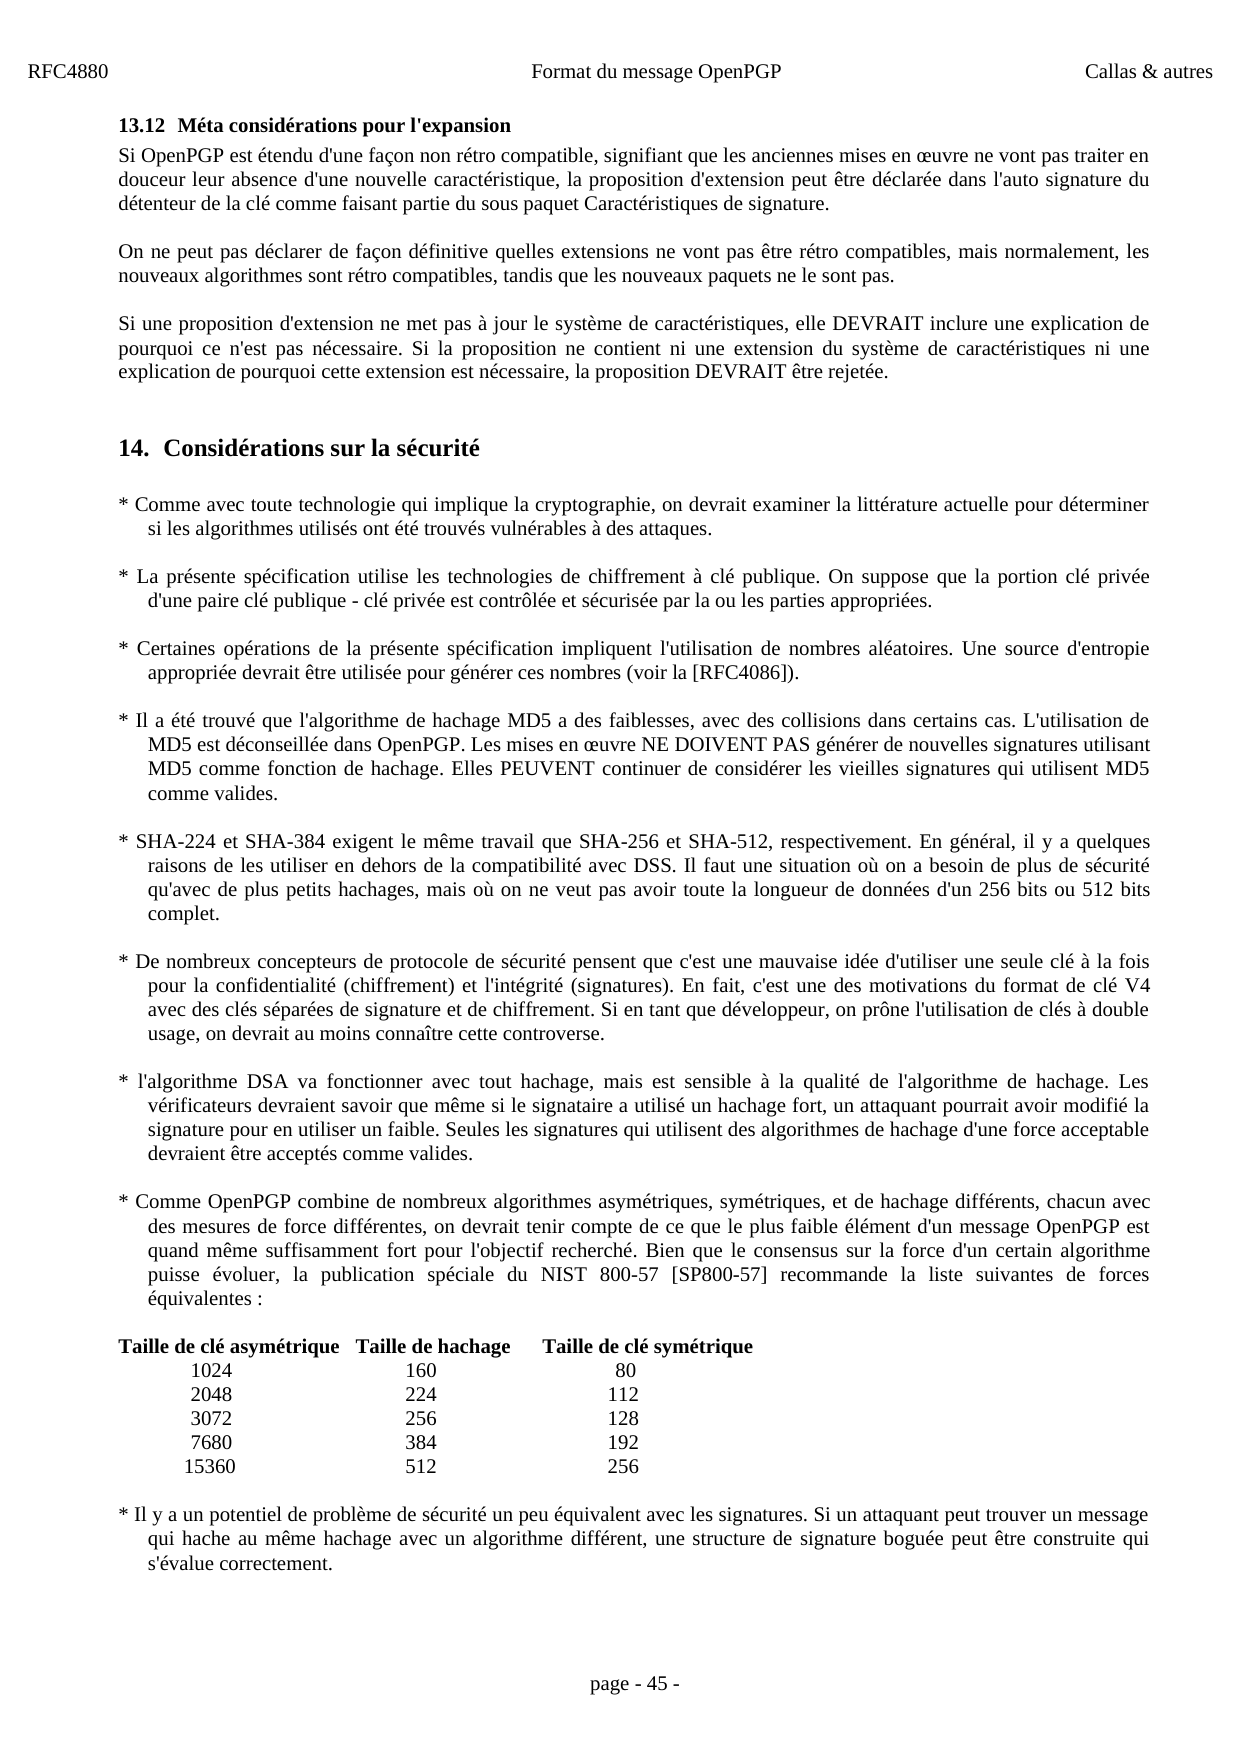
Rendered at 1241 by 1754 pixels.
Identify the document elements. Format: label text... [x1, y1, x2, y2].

text 15360 512 256 [183, 1454, 1152, 1478]
text * La présente spécification utilise les technologies de chiffrement à clé publique. On suppose que la portion clé privée d'une paire clé publique - clé privée est contrôlée et sécurisée par la ou les parties appropriées. [118, 564, 1152, 612]
text Si une proposition d'extension ne met pas à jour le système de caractéristiques, elle DEVRAIT inclure une explication de pourquoi ce n'est pas nécessaire. Si la proposition ne contient ni une extension du système de caractéristiques ni une explication de pourquoi cette extension est nécessaire, la proposition DEVRAIT être rejetée. [118, 311, 1152, 383]
text * Comme OpenPGP combine de nombreux algorithmes asymétriques, symétriques, et de hachage différents, chacun avec des mesures de force différentes, on devrait tenir compte de ce que le plus faible élément d'un message OpenPGP est quand même suffisamment fort pour l'objectif recherché. Bien que le consensus sur la force d'un certain algorithme puisse évoluer, la publication spéciale du NIST 800-57 [SP800-57] recommande la liste suivantes de forces équivalentes : [118, 1189, 1152, 1310]
text * Certaines opérations de la présente spécification impliquent l'utilisation de nombres aléatoires. Une source d'entropie appropriée devrait être utilisée pour générer ces nombres (voir la [RFC4086]). [118, 636, 1152, 684]
subtitle 13.12 Méta considérations pour l'expansion [118, 113, 1152, 137]
text * De nombreux concepteurs de protocole de sécurité pensent que c'est une mauvaise idée d'utiliser une seule clé à la fois pour la confidentialité (chiffrement) et l'intégrité (signatures). En fait, c'est une des motivations du format de clé V4 avec des clés séparées de signature et de chiffrement. Si en tant que développeur, on prône l'utilisation de clés à double usage, on devrait au moins connaître cette controverse. [118, 949, 1152, 1045]
text * Comme avec toute technologie qui implique la cryptographie, on devrait examiner la littérature actuelle pour déterminer si les algorithmes utilisés ont été trouvés vulnérables à des attaques. [118, 492, 1152, 540]
subtitle 14. Considérations sur la sécurité [118, 433, 1152, 461]
text * Il a été trouvé que l'algorithme de hachage MD5 a des faiblesses, avec des collisions dans certains cas. L'utilisation de MD5 est déconseillée dans OpenPGP. Les mises en œuvre NE DOIVENT PAS générer de nouvelles signatures utilisant MD5 comme fonction de hachage. Elles PEUVENT continuer de considérer les vieilles signatures qui utilisent MD5 comme valides. [118, 708, 1152, 804]
text * SHA-224 et SHA-384 exigent le même travail que SHA-256 et SHA-512, respectivement. En général, il y a quelques raisons de les utiliser en dehors de la compatibilité avec DSS. Il faut une situation où on a besoin de plus de sécurité qu'avec de plus petits hachages, mais où on ne veut pas avoir toute la longueur de données d'un 256 bits ou 512 bits complet. [118, 828, 1152, 925]
text 1024 160 80 [190, 1358, 1152, 1382]
text 3072 256 128 [190, 1406, 1152, 1430]
text * Il y a un potentiel de problème de sécurité un peu équivalent avec les signatures. Si un attaquant peut trouver un message qui hache au même hachage avec un algorithme différent, une structure de signature boguée peut être construite qui s'évalue correctement. [118, 1502, 1152, 1574]
text 7680 384 192 [190, 1430, 1152, 1454]
text Taille de clé asymétrique Taille de hachage Taille de clé symétrique [118, 1334, 1152, 1358]
text On ne peut pas déclarer de façon définitive quelles extensions ne vont pas être rétro compatibles, mais normalement, les nouveaux algorithmes sont rétro compatibles, tandis que les nouveaux paquets ne le sont pas. [118, 239, 1152, 287]
text Si OpenPGP est étendu d'une façon non rétro compatible, signifiant que les anciennes mises en œuvre ne vont pas traiter en douceur leur absence d'une nouvelle caractéristique, la proposition d'extension peut être déclarée dans l'auto signature du détenteur de la clé comme faisant partie du sous paquet Caractéristiques de signature. [118, 143, 1152, 215]
text * l'algorithme DSA va fonctionner avec tout hachage, mais est sensible à la qualité de l'algorithme de hachage. Les vérificateurs devraient savoir que même si le signataire a utilisé un hachage fort, un attaquant pourrait avoir modifié la signature pour en utiliser un faible. Seules les signatures qui utilisent des algorithmes de hachage d'une force acceptable devraient être acceptés comme valides. [118, 1069, 1152, 1165]
text 2048 224 112 [190, 1382, 1152, 1406]
